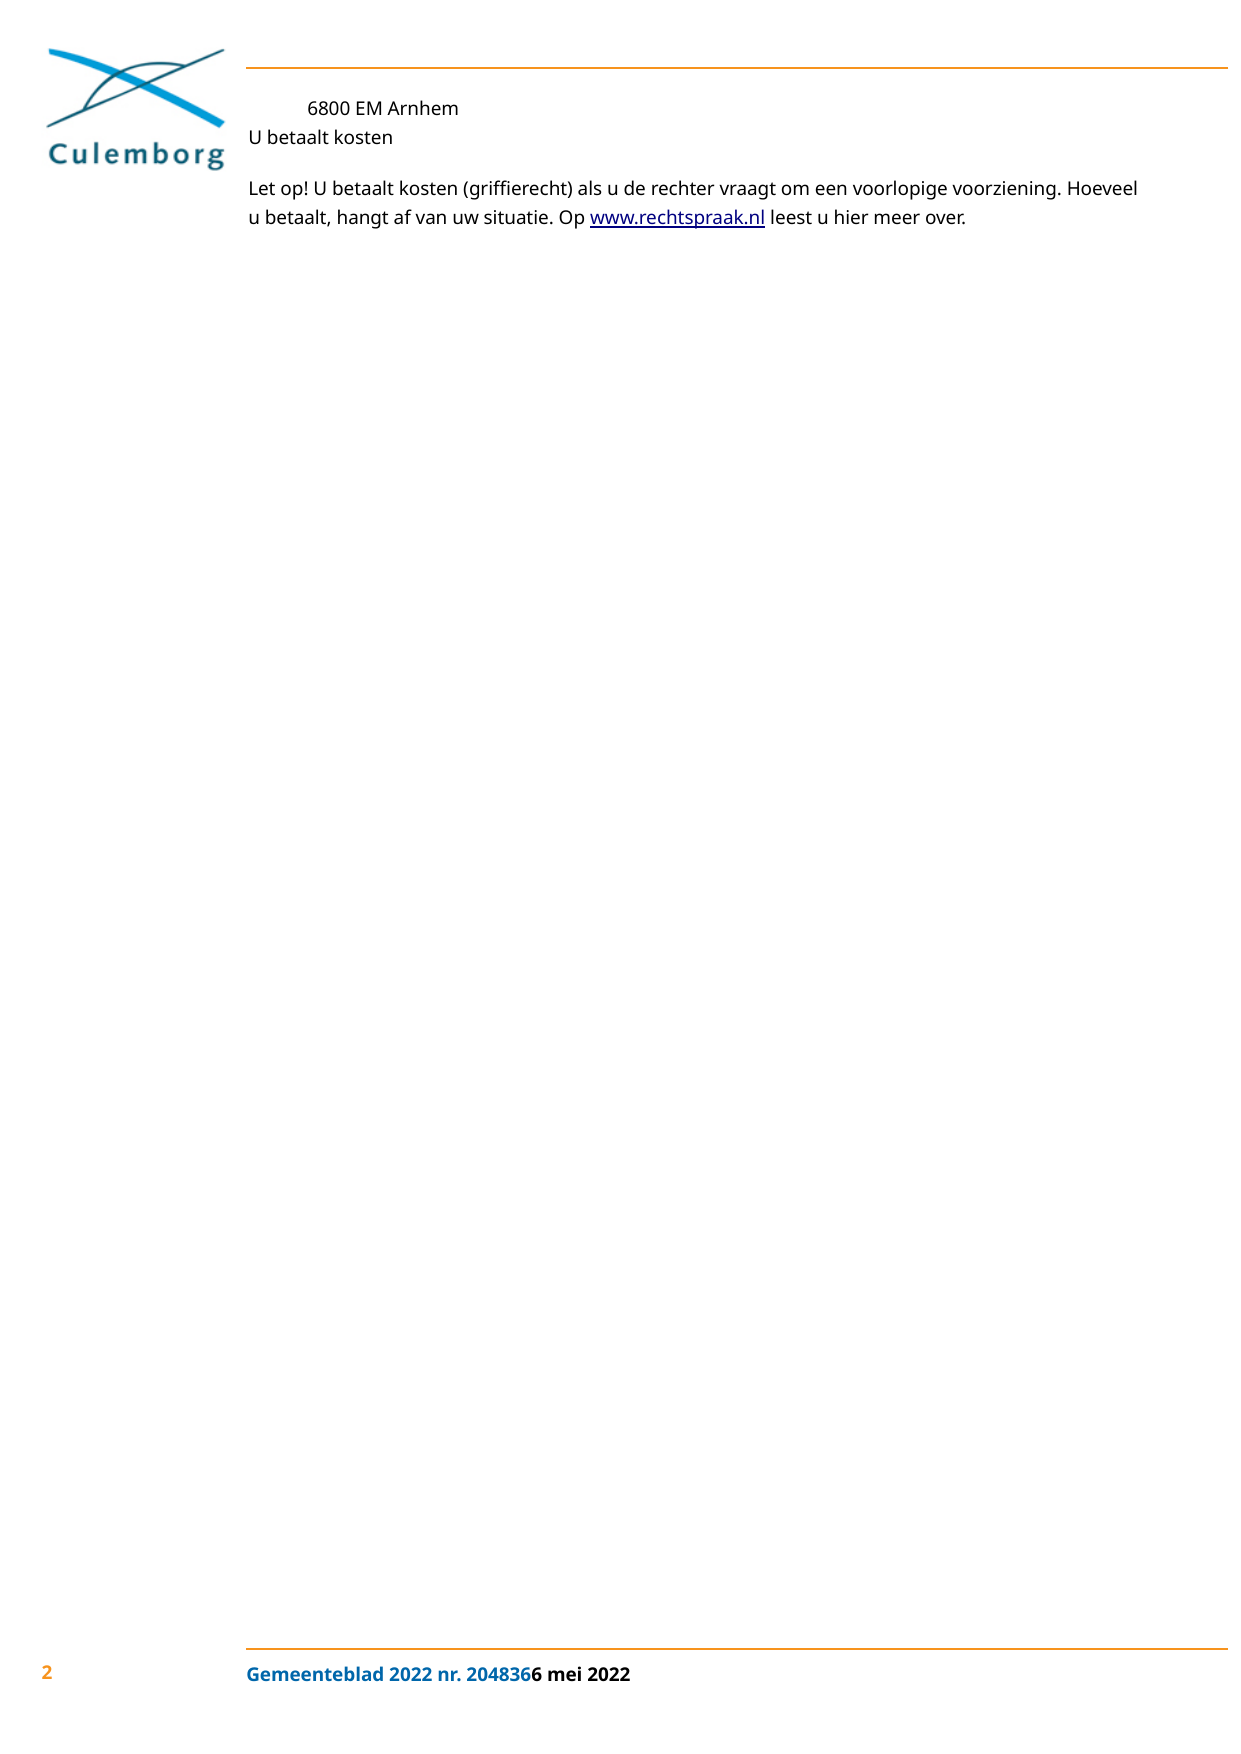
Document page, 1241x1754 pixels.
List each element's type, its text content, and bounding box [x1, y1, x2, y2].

text Let op! U betaalt kosten (griffierecht) als u de rechter vraagt om een voorlopige voorziening. Hoeveel u betaalt, hangt af van uw situatie. Op www.rechtspraak.nl leest u hier meer over. [248, 175, 1152, 230]
list 6800 EM Arnhem [248, 95, 1152, 121]
text U betaalt kosten [248, 124, 1152, 150]
picture [41, 47, 231, 172]
